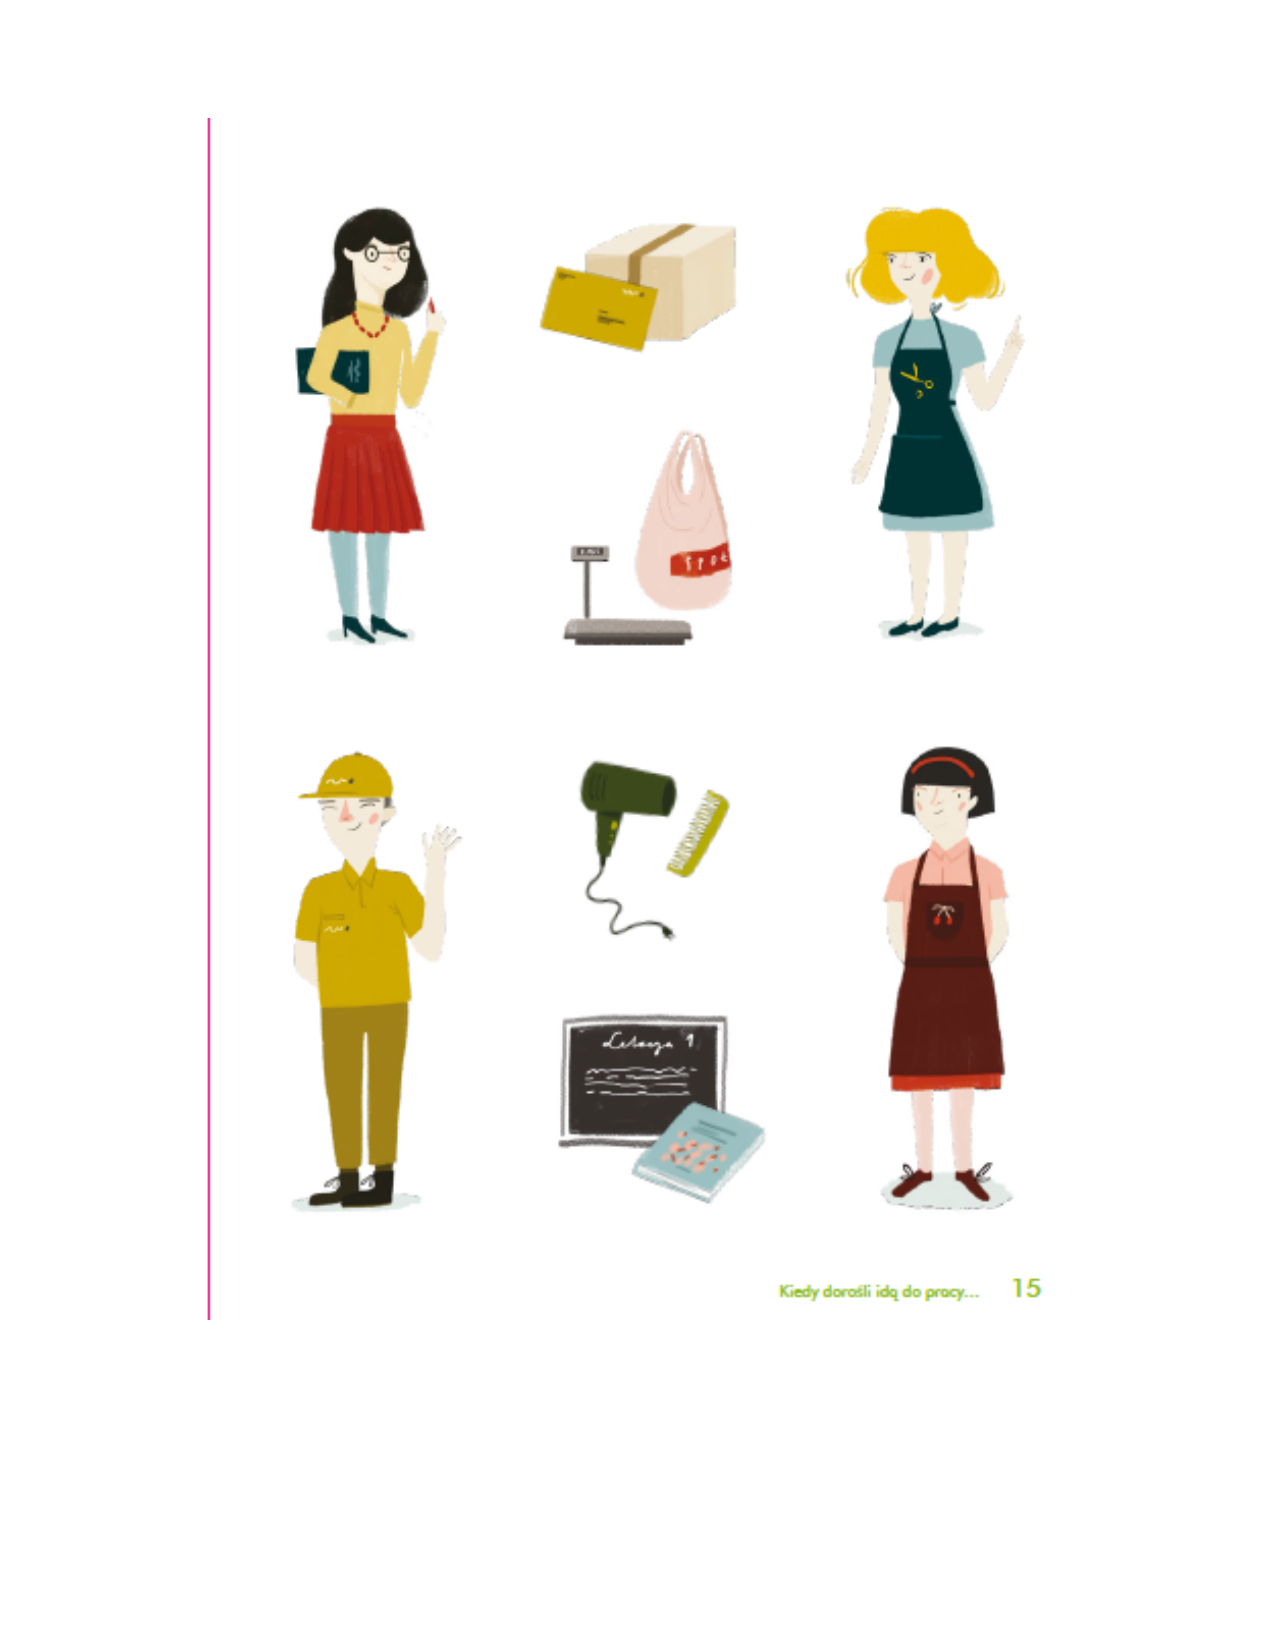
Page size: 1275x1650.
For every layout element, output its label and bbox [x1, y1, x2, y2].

picture [186, 118, 1089, 1320]
